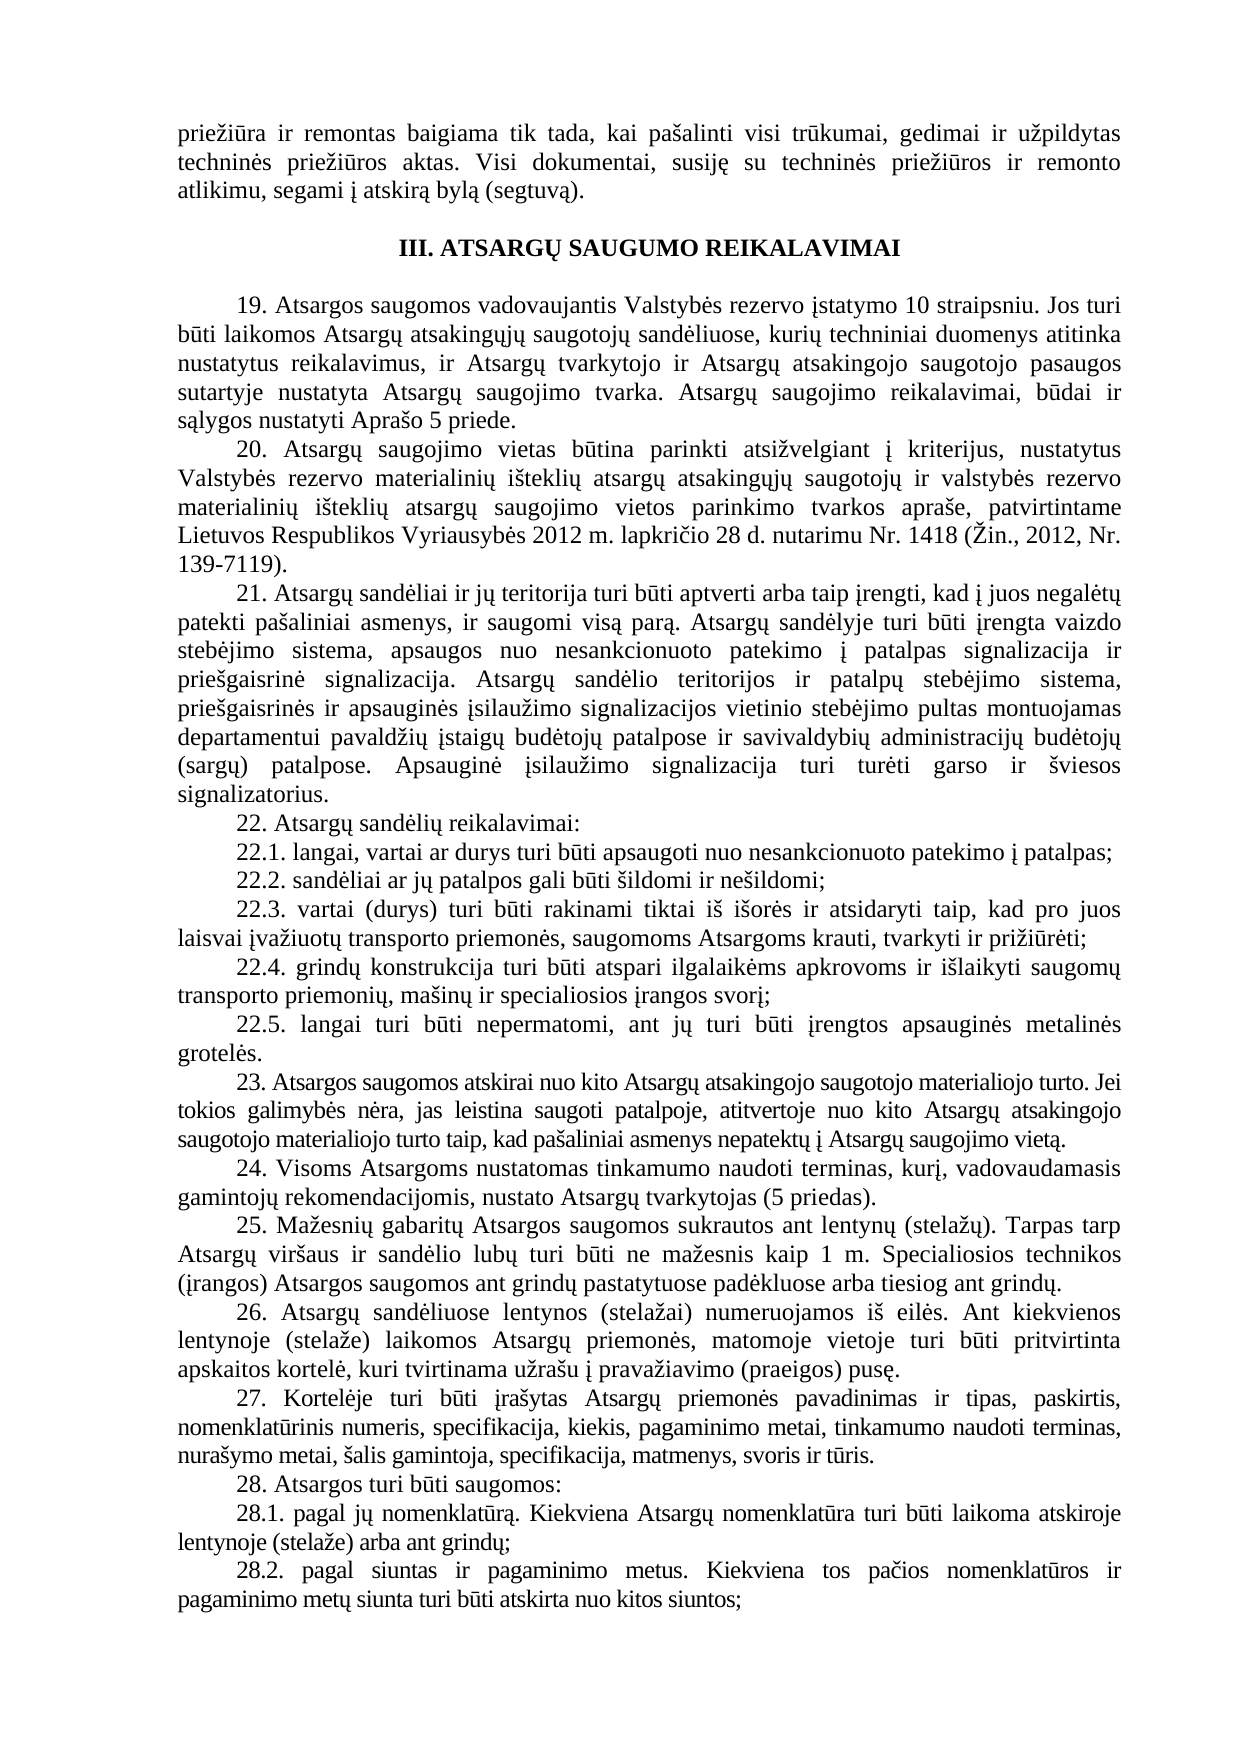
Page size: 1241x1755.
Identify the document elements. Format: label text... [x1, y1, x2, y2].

text 20. Atsargų saugojimo vietas būtina parinkti atsižvelgiant į kriterijus, nustatytus Valstybės rezervo materialinių išteklių atsargų atsakingųjų saugotojų ir valstybės rezervo materialinių išteklių atsargų saugojimo vietos parinkimo tvarkos apraše, patvirtintame Lietuvos Respublikos Vyriausybės 2012 m. lapkričio 28 d. nutarimu Nr. 1418 (Žin., 2012, Nr. 139-7119). [177, 434, 1122, 578]
text 22.4. grindų konstrukcija turi būti atspari ilgalaikėms apkrovoms ir išlaikyti saugomų transporto priemonių, mašinų ir specialiosios įrangos svorį; [177, 952, 1122, 1009]
text 26. Atsargų sandėliuose lentynos (stelažai) numeruojamos iš eilės. Ant kiekvienos lentynoje (stelaže) laikomos Atsargų priemonės, matomoje vietoje turi būti pritvirtinta apskaitos kortelė, kuri tvirtinama užrašu į pravažiavimo (praeigos) pusę. [177, 1297, 1122, 1383]
text 25. Mažesnių gabaritų Atsargos saugomos sukrautos ant lentynų (stelažų). Tarpas tarp Atsargų viršaus ir sandėlio lubų turi būti ne mažesnis kaip 1 m. Specialiosios technikos (įrangos) Atsargos saugomos ant grindų pastatytuose padėkluose arba tiesiog ant grindų. [177, 1211, 1122, 1297]
text 22. Atsargų sandėlių reikalavimai: [177, 808, 1122, 837]
text 28.2. pagal siuntas ir pagaminimo metus. Kiekviena tos pačios nomenklatūros ir pagaminimo metų siunta turi būti atskirta nuo kitos siuntos; [177, 1556, 1122, 1613]
text priežiūra ir remontas baigiama tik tada, kai pašalinti visi trūkumai, gedimai ir užpildytas techninės priežiūros aktas. Visi dokumentai, susiję su techninės priežiūros ir remonto atlikimu, segami į atskirą bylą (segtuvą). [177, 118, 1122, 204]
text 22.3. vartai (durys) turi būti rakinami tiktai iš išorės ir atsidaryti taip, kad pro juos laisvai įvažiuotų transporto priemonės, saugomoms Atsargoms krauti, tvarkyti ir prižiūrėti; [177, 894, 1122, 952]
text III. ATSARGŲ SAUGUMO REIKALAVIMAI [177, 233, 1122, 262]
text 22.1. langai, vartai ar durys turi būti apsaugoti nuo nesankcionuoto patekimo į patalpas; [177, 837, 1122, 866]
text 21. Atsargų sandėliai ir jų teritorija turi būti aptverti arba taip įrengti, kad į juos negalėtų patekti pašaliniai asmenys, ir saugomi visą parą. Atsargų sandėlyje turi būti įrengta vaizdo stebėjimo sistema, apsaugos nuo nesankcionuoto patekimo į patalpas signalizacija ir priešgaisrinė signalizacija. Atsargų sandėlio teritorijos ir patalpų stebėjimo sistema, priešgaisrinės ir apsauginės įsilaužimo signalizacijos vietinio stebėjimo pultas montuojamas departamentui pavaldžių įstaigų budėtojų patalpose ir savivaldybių administracijų budėtojų (sargų) patalpose. Apsauginė įsilaužimo signalizacija turi turėti garso ir šviesos signalizatorius. [177, 578, 1122, 808]
text 24. Visoms Atsargoms nustatomas tinkamumo naudoti terminas, kurį, vadovaudamasis gamintojų rekomendacijomis, nustato Atsargų tvarkytojas (5 priedas). [177, 1153, 1122, 1211]
text 28. Atsargos turi būti saugomos: [177, 1469, 1122, 1498]
text 23. Atsargos saugomos atskirai nuo kito Atsargų atsakingojo saugotojo materialiojo turto. Jei tokios galimybės nėra, jas leistina saugoti patalpoje, atitvertoje nuo kito Atsargų atsakingojo saugotojo materialiojo turto taip, kad pašaliniai asmenys nepatektų į Atsargų saugojimo vietą. [177, 1067, 1122, 1153]
text 28.1. pagal jų nomenklatūrą. Kiekviena Atsargų nomenklatūra turi būti laikoma atskiroje lentynoje (stelaže) arba ant grindų; [177, 1498, 1122, 1556]
text 19. Atsargos saugomos vadovaujantis Valstybės rezervo įstatymo 10 straipsniu. Jos turi būti laikomos Atsargų atsakingųjų saugotojų sandėliuose, kurių techniniai duomenys atitinka nustatytus reikalavimus, ir Atsargų tvarkytojo ir Atsargų atsakingojo saugotojo pasaugos sutartyje nustatyta Atsargų saugojimo tvarka. Atsargų saugojimo reikalavimai, būdai ir sąlygos nustatyti Aprašo 5 priede. [177, 291, 1122, 434]
text 27. Kortelėje turi būti įrašytas Atsargų priemonės pavadinimas ir tipas, paskirtis, nomenklatūrinis numeris, specifikacija, kiekis, pagaminimo metai, tinkamumo naudoti terminas, nurašymo metai, šalis gamintoja, specifikacija, matmenys, svoris ir tūris. [177, 1383, 1122, 1469]
text 22.5. langai turi būti nepermatomi, ant jų turi būti įrengtos apsauginės metalinės grotelės. [177, 1009, 1122, 1067]
text 22.2. sandėliai ar jų patalpos gali būti šildomi ir nešildomi; [177, 866, 1122, 894]
